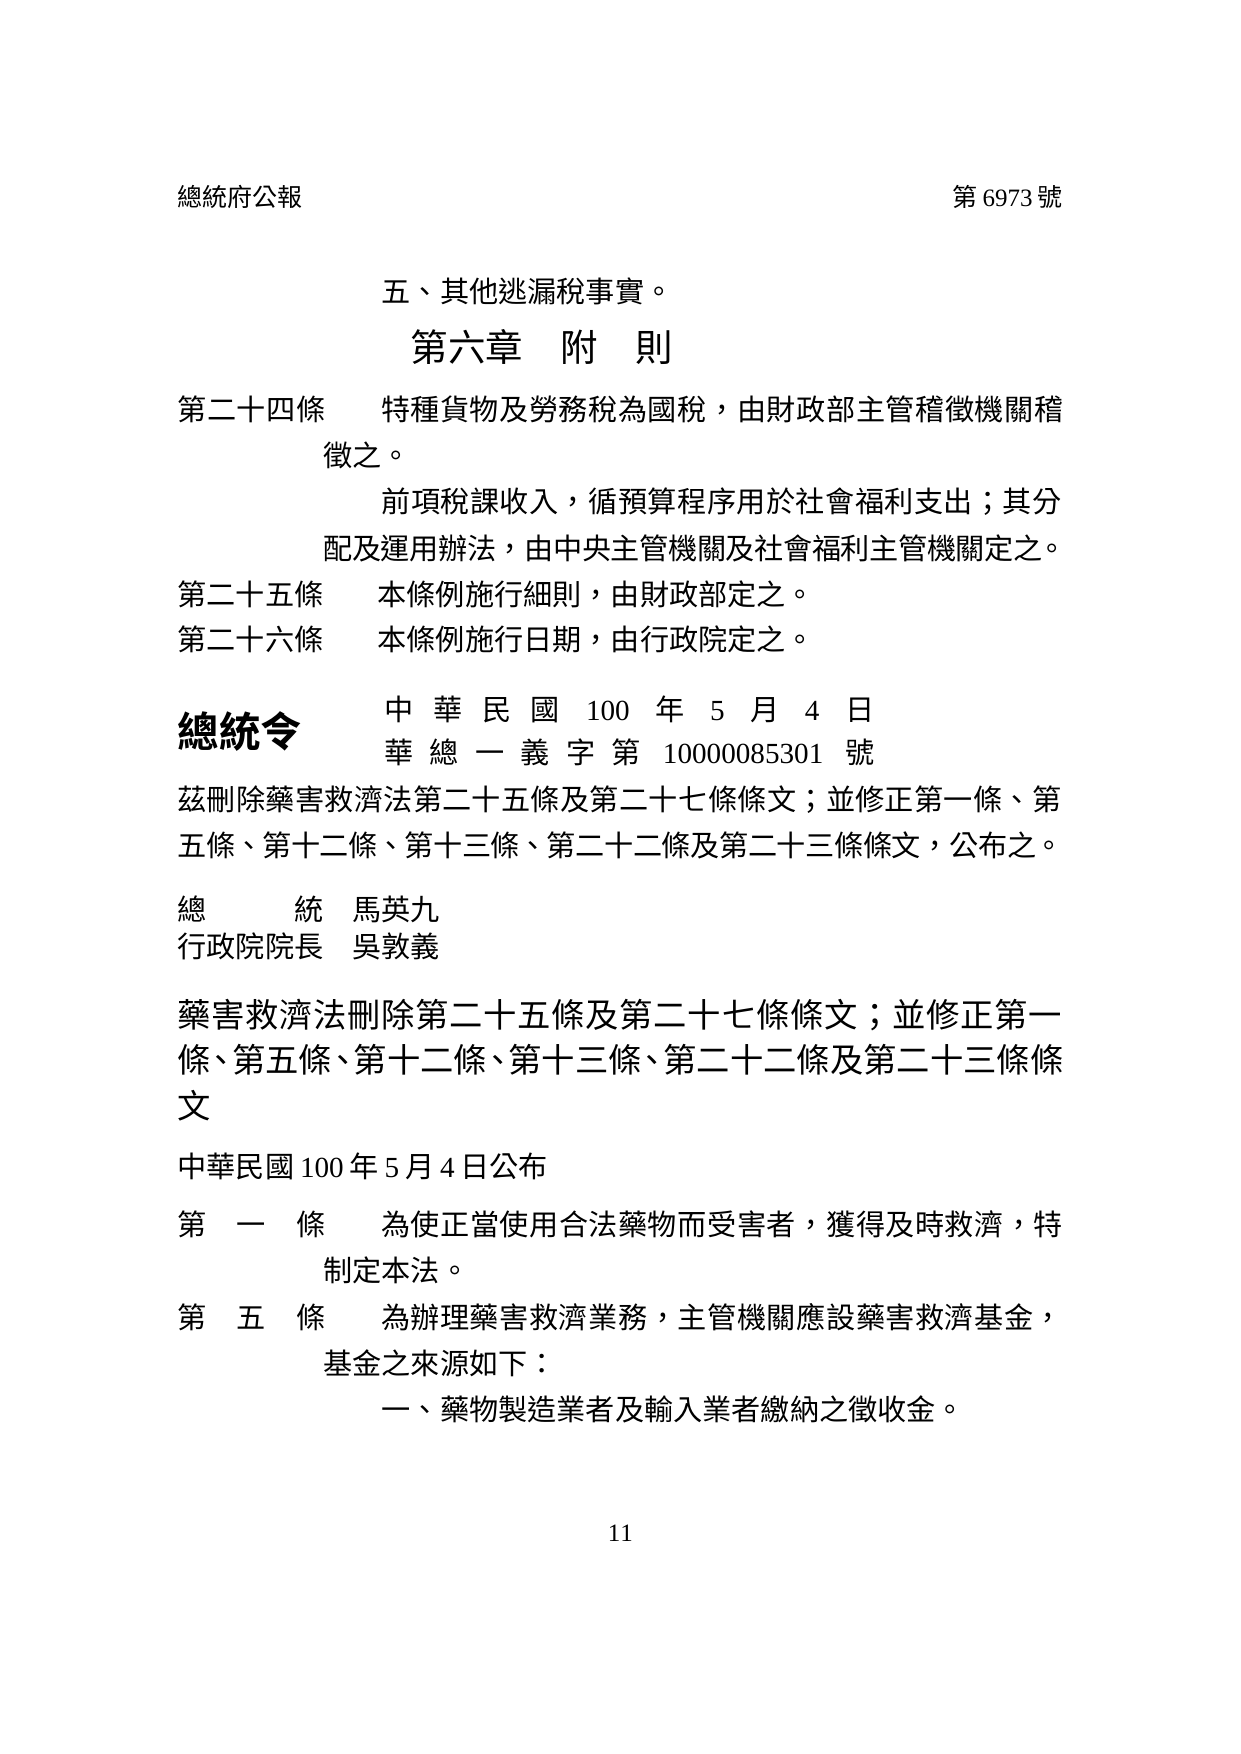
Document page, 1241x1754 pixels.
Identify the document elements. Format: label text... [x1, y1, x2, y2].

text 第二十四條 特種貨物及勞務稅為國稅，由財政部主管稽徵機關稽徵之。 [177, 383, 1063, 476]
text 行政院院長 吳敦義 [177, 928, 1063, 965]
text 第六章 附 則 [411, 324, 1063, 371]
text 一、藥物製造業者及輸入業者繳納之徵收金。 [381, 1384, 1063, 1430]
text 五、其他逃漏稅事實。 [381, 266, 1063, 312]
text 藥害救濟法刪除第二十五條及第二十七條條文；並修正第一條、第五條、第十二條、第十三條、第二十二條及第二十三條條文 [177, 990, 1063, 1128]
text 茲刪除藥害救濟法第二十五條及第二十七條條文；並修正第一條、第五條、第十二條、第十三條、第二十二條及第二十三條條文，公布之。 [177, 774, 1063, 865]
text 前項稅課收入，循預算程序用於社會福利支出；其分配及運用辦法，由中央主管機關及社會福利主管機關定之。 [323, 476, 1063, 568]
text 中華民國100年5月4日公布 [177, 1140, 1063, 1186]
text 第 一 條 為使正當使用合法藥物而受害者，獲得及時救濟，特制定本法。 [177, 1199, 1063, 1291]
text 第二十六條 本條例施行日期，由行政院定之。 [177, 614, 1063, 660]
table_header 總統令 [174, 685, 381, 774]
text 第二十五條 本條例施行細則，由財政部定之。 [177, 568, 1063, 614]
table_header 中華民國100年5月4日 華總一義字第10000085301號 [381, 685, 877, 774]
text 總 統 馬英九 [177, 890, 1063, 928]
text 第 五 條 為辦理藥害救濟業務，主管機關應設藥害救濟基金，基金之來源如下： [177, 1291, 1063, 1384]
